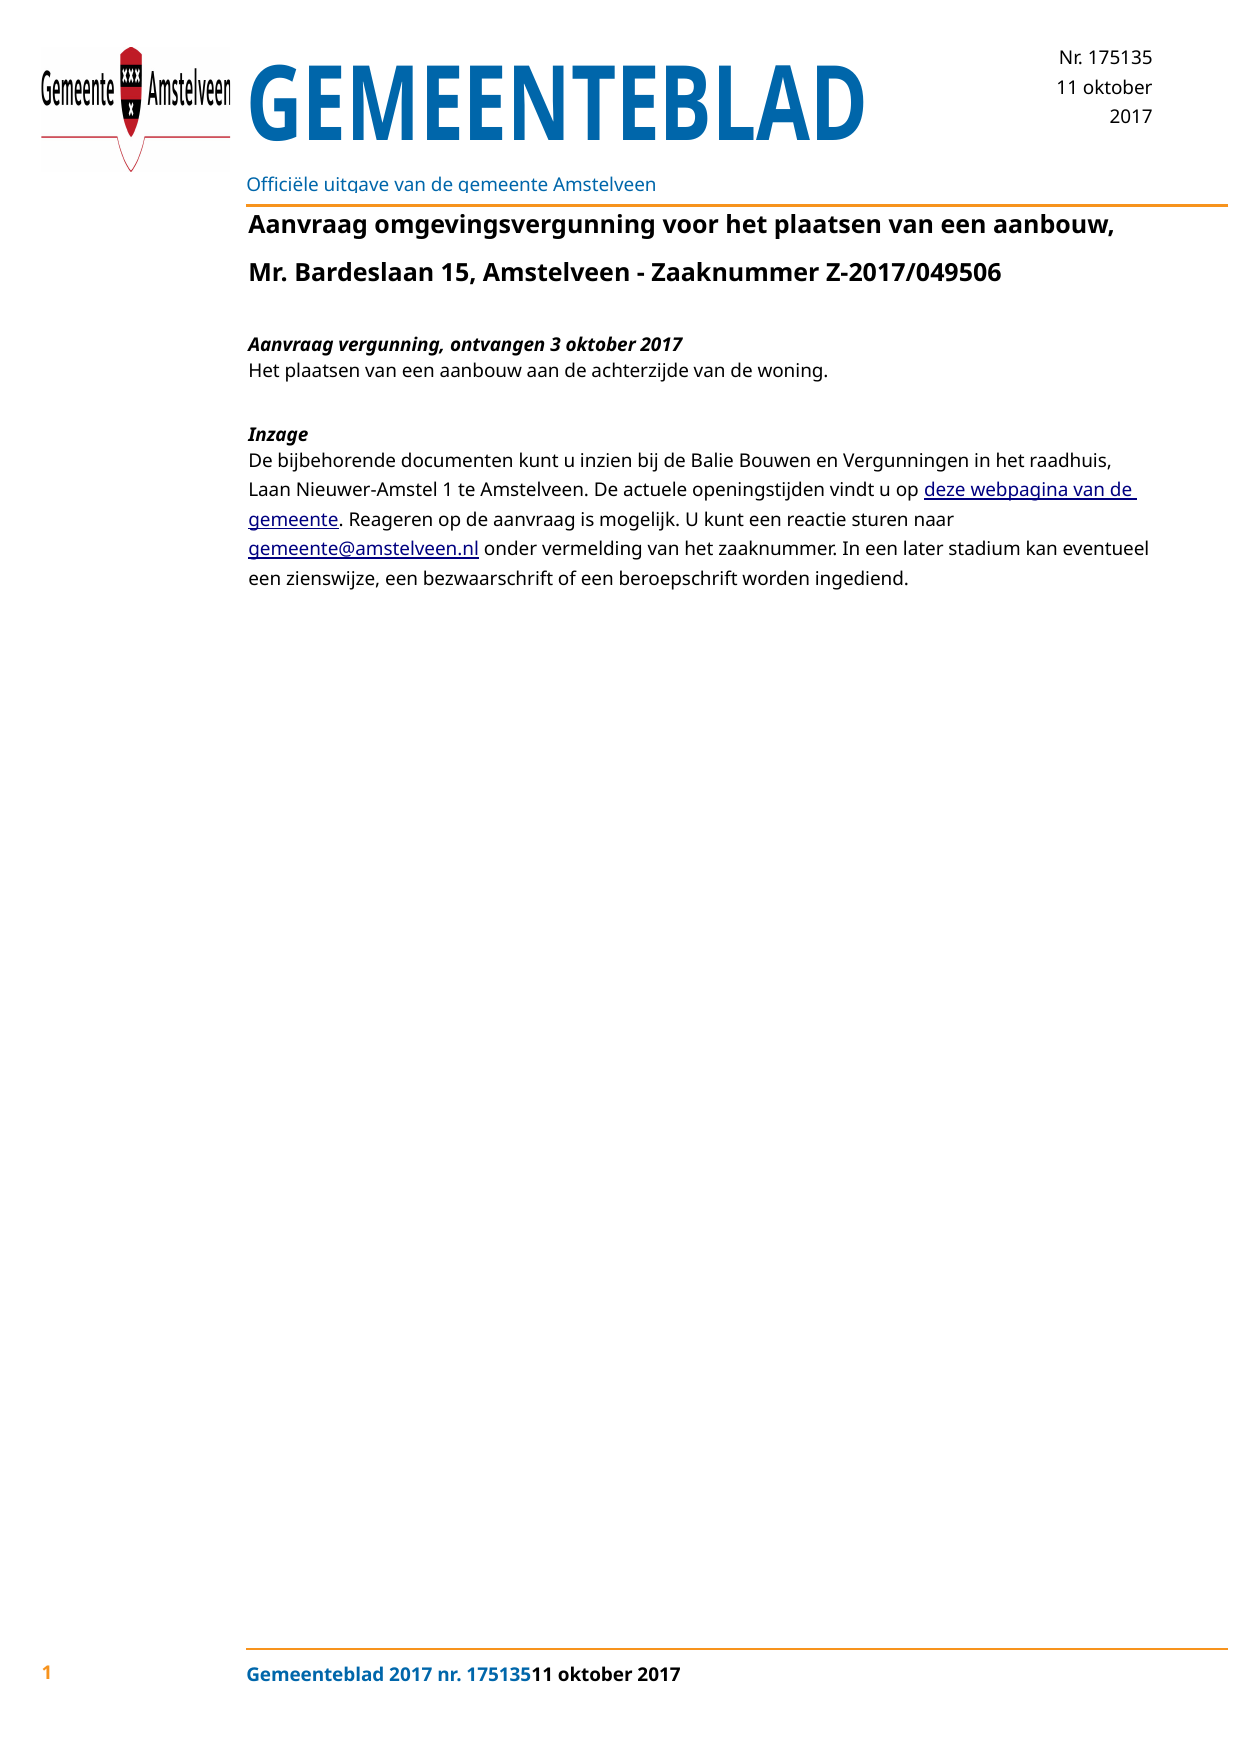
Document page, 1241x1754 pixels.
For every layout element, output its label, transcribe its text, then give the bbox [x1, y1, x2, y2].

text Inzage [248, 421, 1152, 447]
text De bijbehorende documenten kunt u inzien bij de Balie Bouwen en Vergunningen in het raadhuis, Laan Nieuwer-Amstel 1 te Amstelveen. De actuele openingstijden vindt u op deze webpagina van de gemeente. Reageren op de aanvraag is mogelijk. U kunt een reactie sturen naar gemeente@amstelveen.nl onder vermelding van het zaaknummer. In een later stadium kan eventueel een zienswijze, een bezwaarschrift of een beroepschrift worden ingediend. [248, 447, 1152, 591]
text Aanvraag vergunning, ontvangen 3 oktober 2017 [248, 331, 1152, 357]
picture [41, 47, 231, 172]
text Aanvraag omgevingsvergunning voor het plaatsen van een aanbouw, Mr. Bardeslaan 15, Amstelveen - Zaaknummer Z-2017/049506 [248, 207, 1152, 288]
text Het plaatsen van een aanbouw aan de achterzijde van de woning. [248, 357, 1152, 383]
